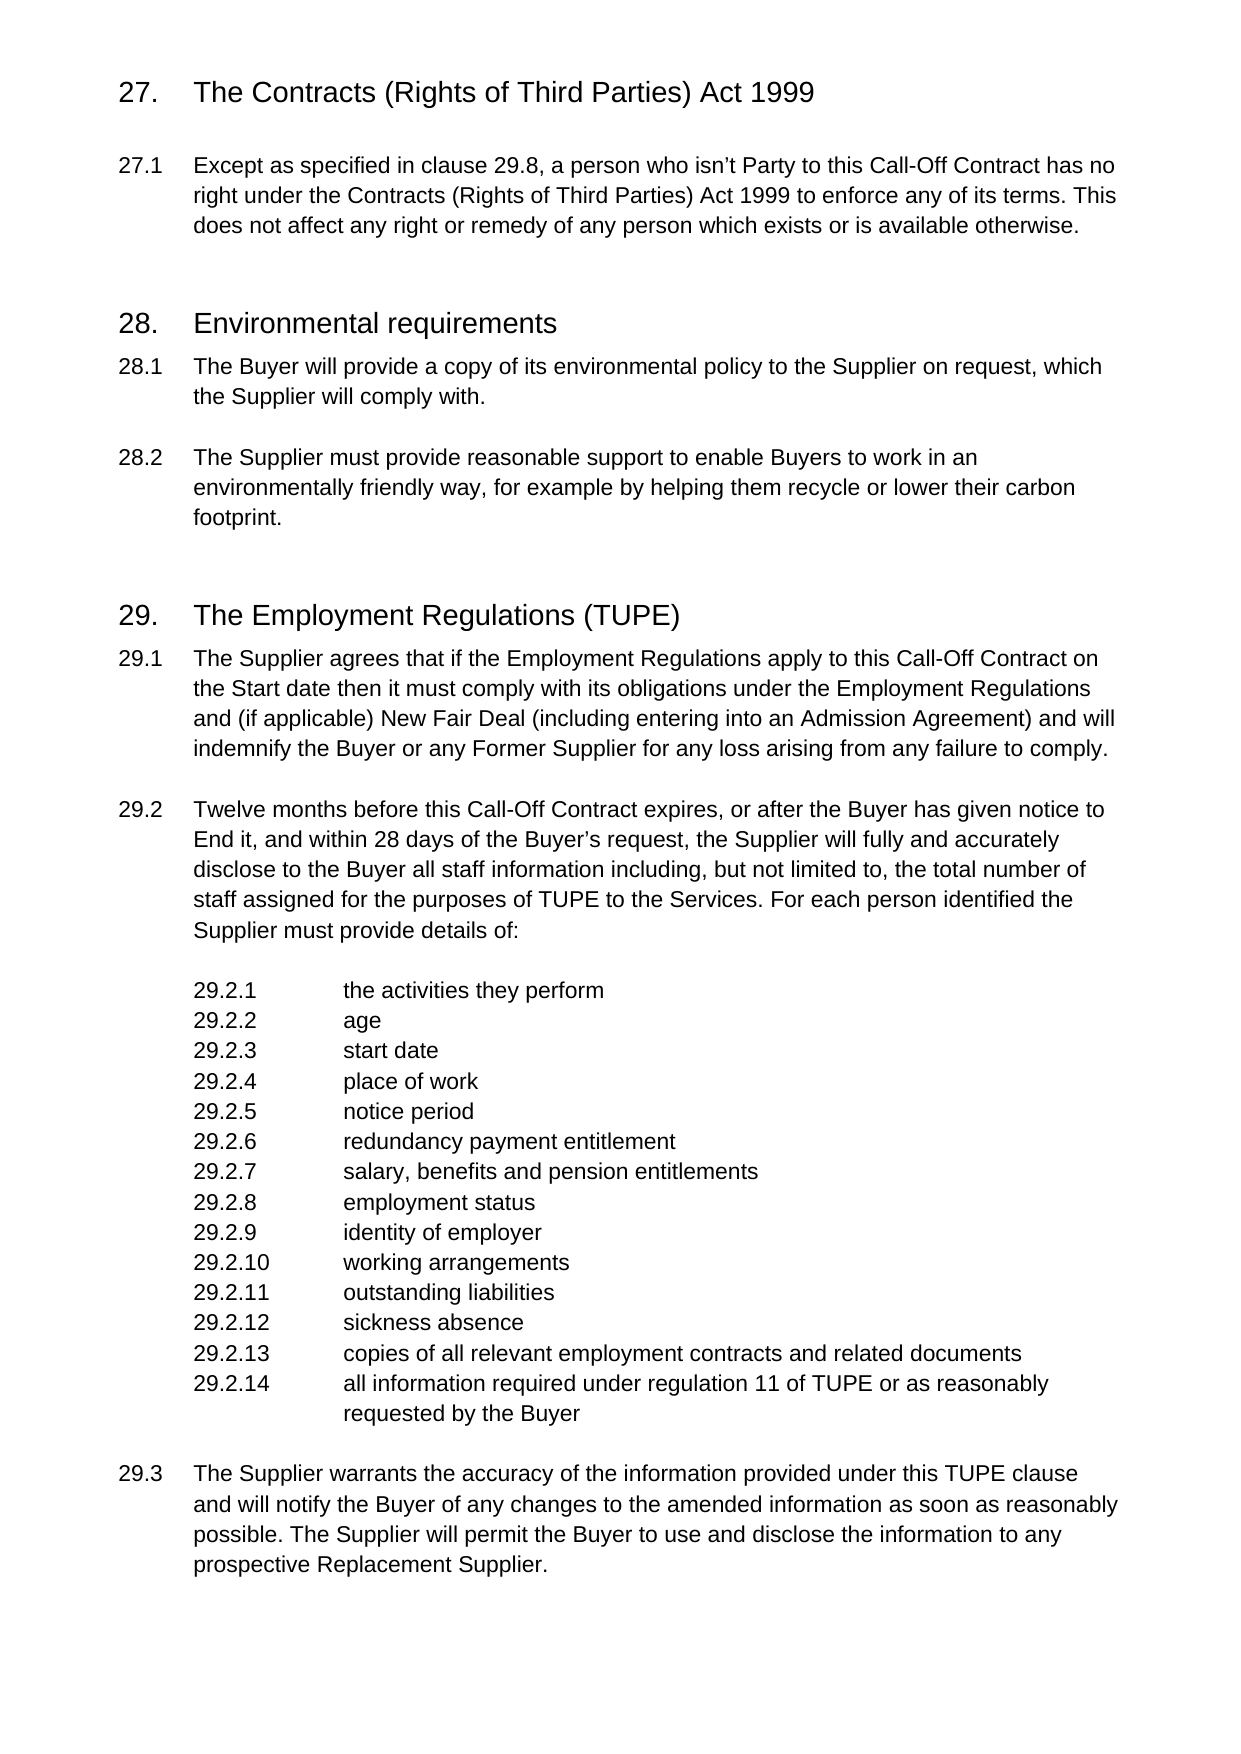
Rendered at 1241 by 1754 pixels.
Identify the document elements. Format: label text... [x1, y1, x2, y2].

text requested by the Buyer [268, 1400, 1122, 1426]
text 29.2.9 identity of employer [118, 1219, 1122, 1245]
text 29.2.3 start date [118, 1037, 1122, 1064]
text 29.2.7 salary, benefits and pension entitlements [118, 1158, 1122, 1185]
text 29.2.12 sickness absence [118, 1309, 1122, 1336]
text 29.1 The Supplier agrees that if the Employment Regulations apply to this Call-Off Contract on the Start date then it must comply with its obligations under the Employment Regulations and (if applicable) New Fair Deal (including entering into an Admission Agreement) and will indemnify the Buyer or any Former Supplier for any loss arising from any failure to comply. [118, 645, 1122, 762]
text 29.2.13 copies of all relevant employment contracts and related documents [118, 1339, 1122, 1366]
text 28.1 The Buyer will provide a copy of its environmental policy to the Supplier on request, which the Supplier will comply with. [118, 353, 1122, 410]
subtitle 28. Environmental requirements [118, 306, 1122, 340]
text 27.1 Except as specified in clause 29.8, a person who isn’t Party to this Call-Off Contract has no right under the Contracts (Rights of Third Parties) Act 1999 to enforce any of its terms. This does not affect any right or remedy of any person which exists or is available otherwise. [118, 152, 1122, 239]
subtitle 29. The Employment Regulations (TUPE) [118, 598, 1122, 631]
text 29.2 Twelve months before this Call-Off Contract expires, or after the Buyer has given notice to End it, and within 28 days of the Buyer’s request, the Supplier will fully and accurately disclose to the Buyer all staff information including, but not limited to, the total number of staff assigned for the purposes of TUPE to the Services. For each person identified the Supplier must provide details of: [118, 796, 1122, 943]
text 29.2.8 employment status [118, 1188, 1122, 1215]
text 29.2.5 notice period [118, 1098, 1122, 1124]
text 29.2.11 outstanding liabilities [118, 1279, 1122, 1306]
text 29.2.1 the activities they perform [118, 977, 1122, 1003]
text 28.2 The Supplier must provide reasonable support to enable Buyers to work in an environmentally friendly way, for example by helping them recycle or lower their carbon footprint. [118, 444, 1122, 531]
text 29.2.14 all information required under regulation 11 of TUPE or as reasonably [118, 1370, 1122, 1396]
text 29.3 The Supplier warrants the accuracy of the information provided under this TUPE clause and will notify the Buyer of any changes to the amended information as soon as reasonably possible. The Supplier will permit the Buyer to use and disclose the information to any prospective Replacement Supplier. [118, 1460, 1122, 1577]
text 29.2.6 redundancy payment entitlement [118, 1128, 1122, 1154]
text 29.2.10 working arrangements [118, 1249, 1122, 1275]
text 29.2.2 age [118, 1007, 1122, 1034]
subtitle 27. The Contracts (Rights of Third Parties) Act 1999 [118, 75, 1122, 108]
text 29.2.4 place of work [118, 1068, 1122, 1094]
